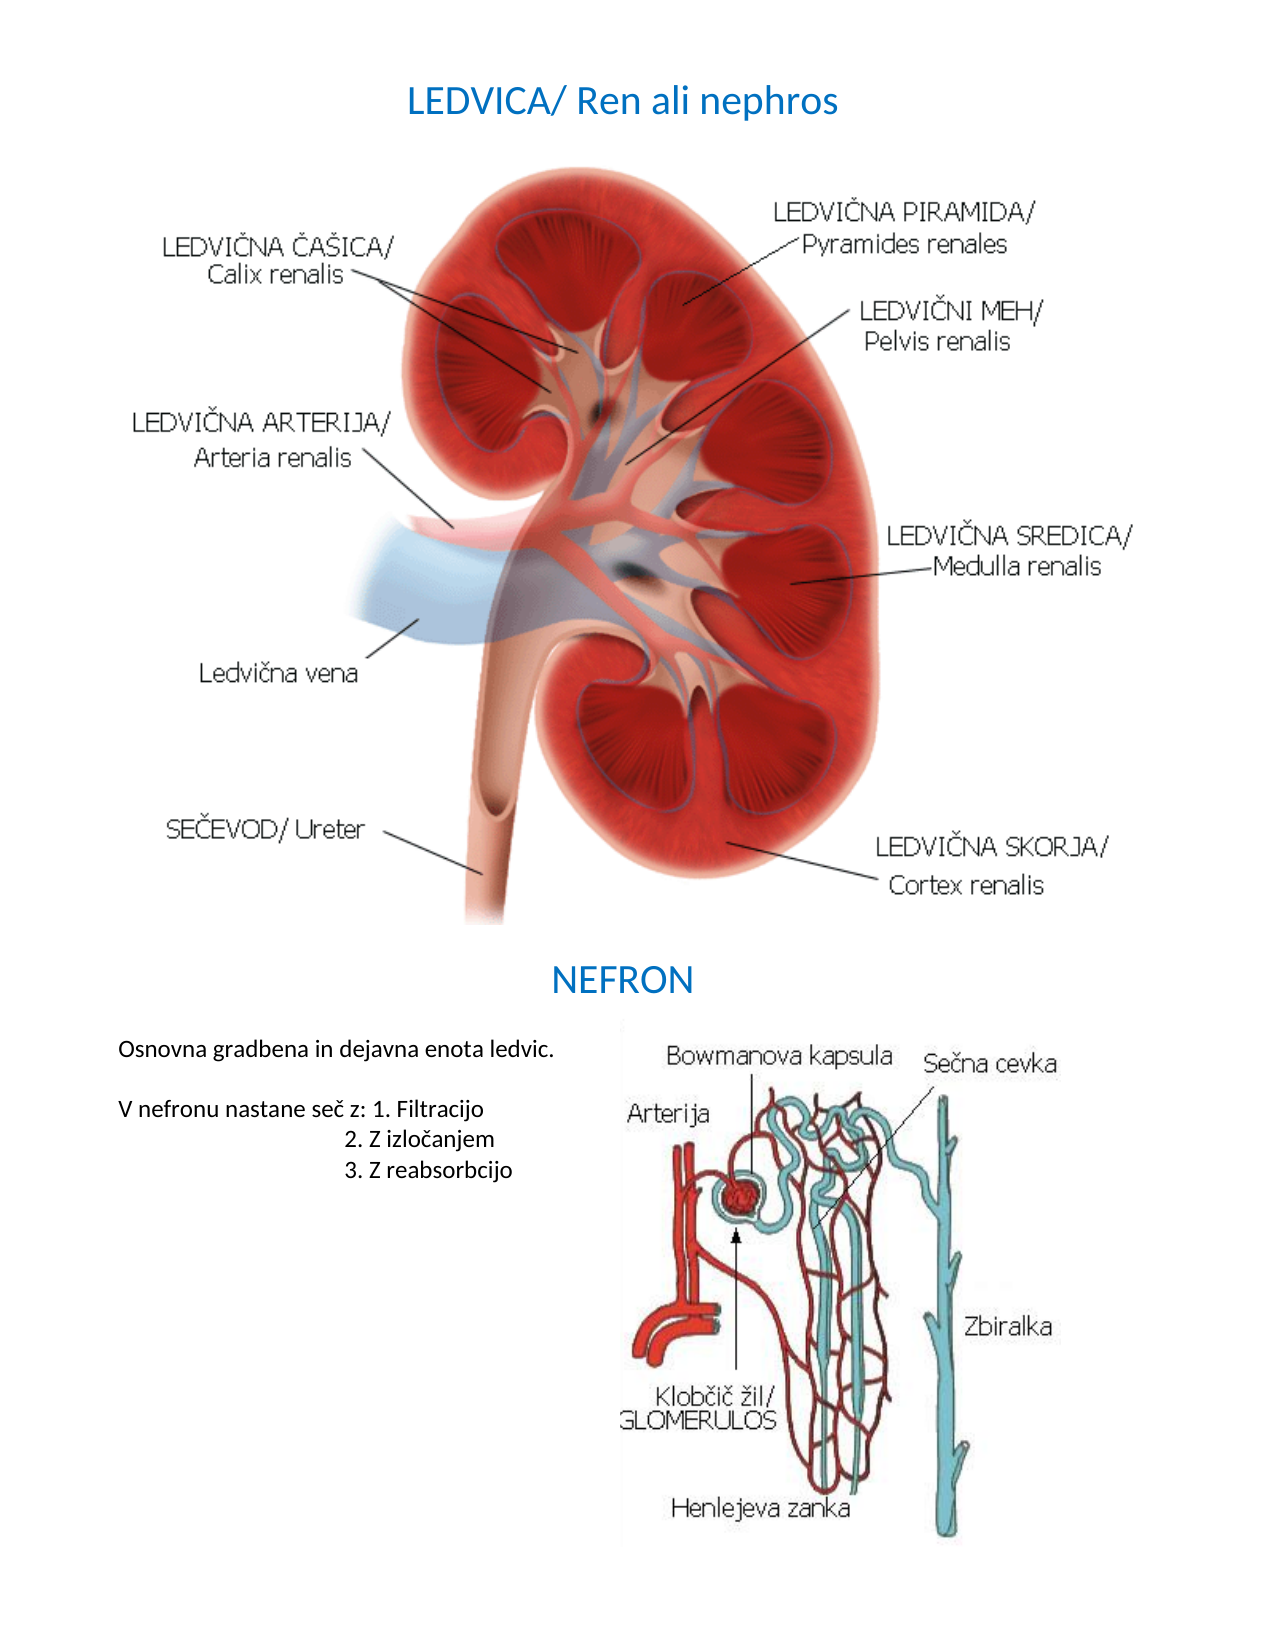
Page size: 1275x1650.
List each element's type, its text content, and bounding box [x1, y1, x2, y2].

text 3. Z reabsorbcijo [118, 1154, 620, 1185]
picture [118, 153, 1136, 925]
text V nefronu nastane seč z: 1. Filtracijo [118, 1093, 620, 1124]
text [1061, 1154, 1127, 1185]
text [1061, 1093, 1127, 1124]
text 2. Z izločanjem [118, 1124, 620, 1154]
text [1061, 1033, 1127, 1064]
text Osnovna gradbena in dejavna enota ledvic. [118, 1033, 620, 1064]
picture [620, 1007, 1061, 1547]
text LEDVICA/ Ren ali nephros [118, 74, 1127, 125]
text NEFRON [118, 953, 1127, 1004]
text [1061, 1124, 1127, 1154]
